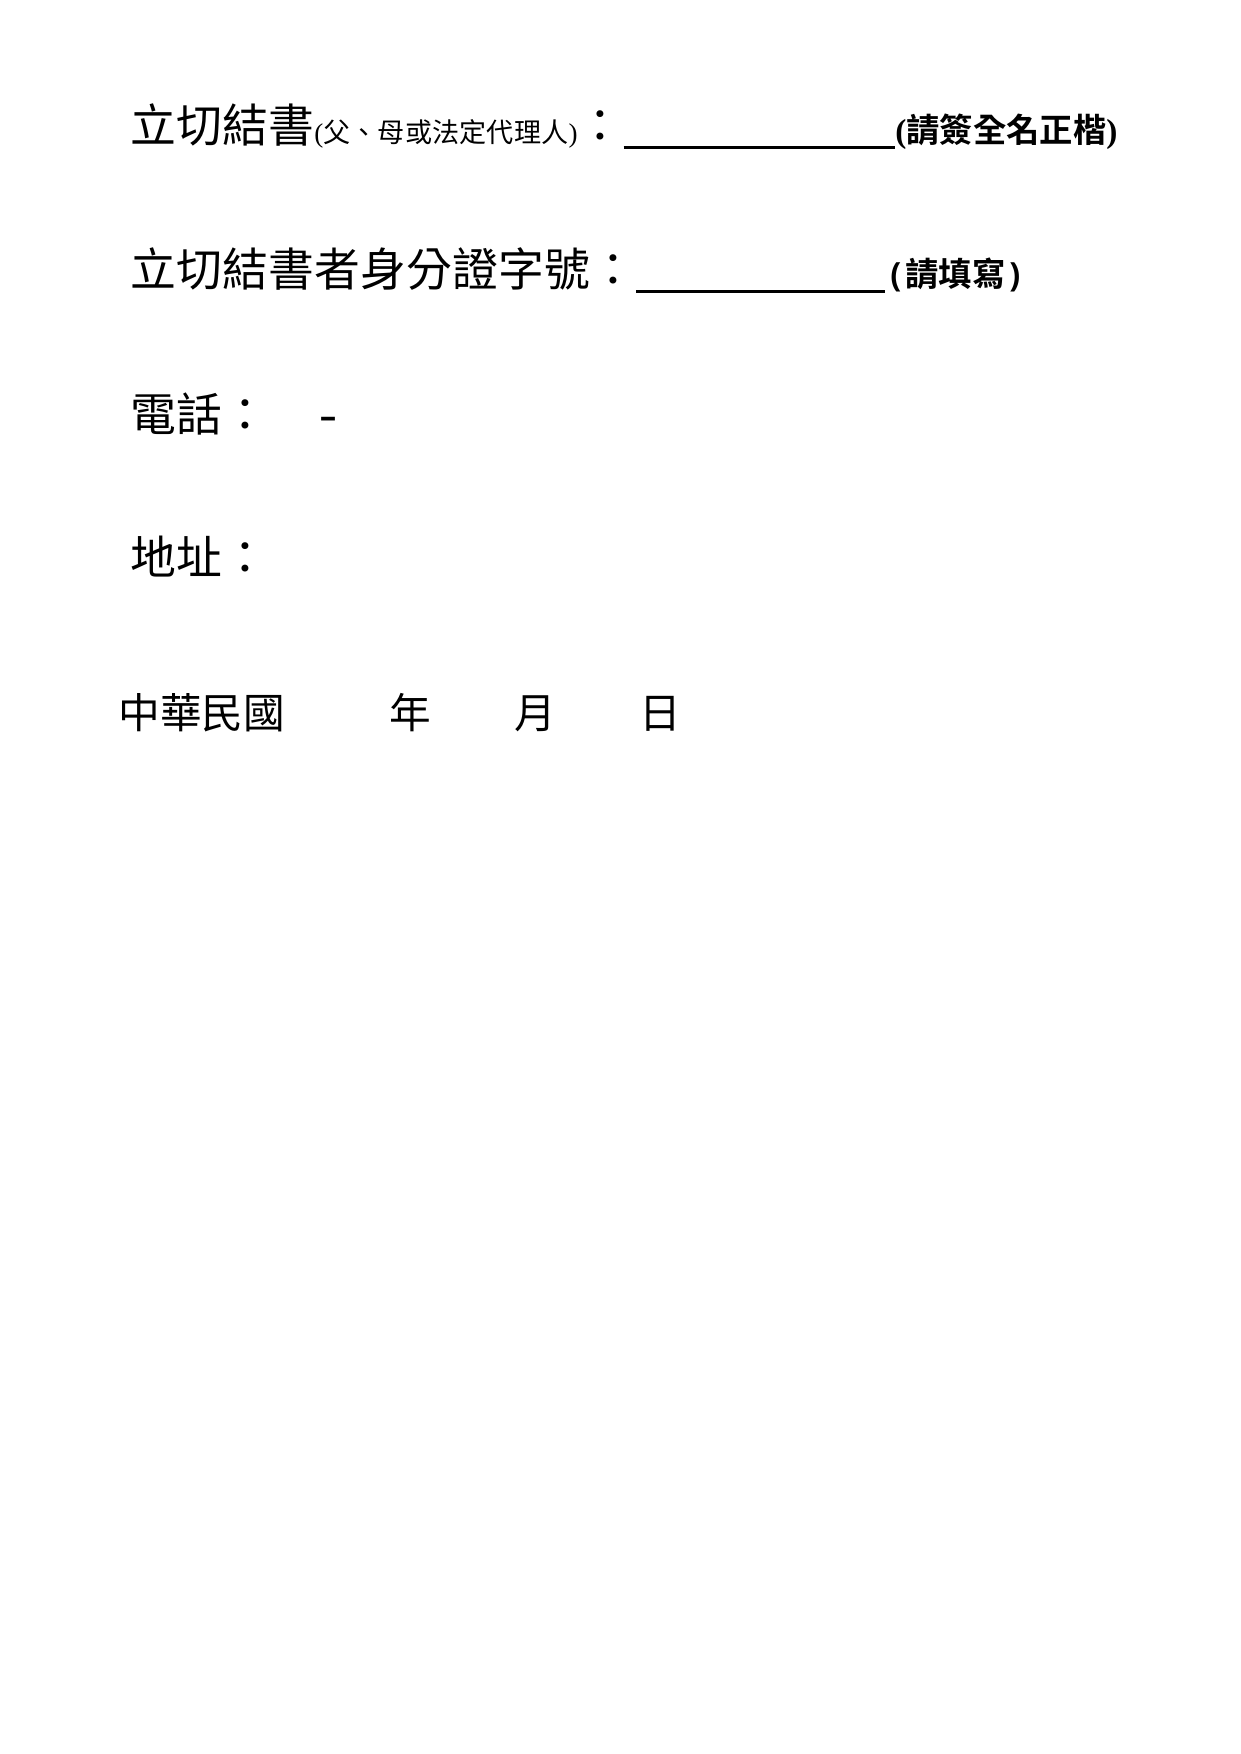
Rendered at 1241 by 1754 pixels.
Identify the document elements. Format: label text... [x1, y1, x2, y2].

text 電話： - [130, 337, 1122, 462]
text 地址： [130, 481, 1122, 606]
text 中華民國 年 月 日 [118, 668, 1122, 731]
text 立切結書(父、母或法定代理人)： (請簽全名正楷) [130, 50, 1122, 175]
text 立切結書者身分證字號： (請填寫) [130, 193, 1122, 318]
